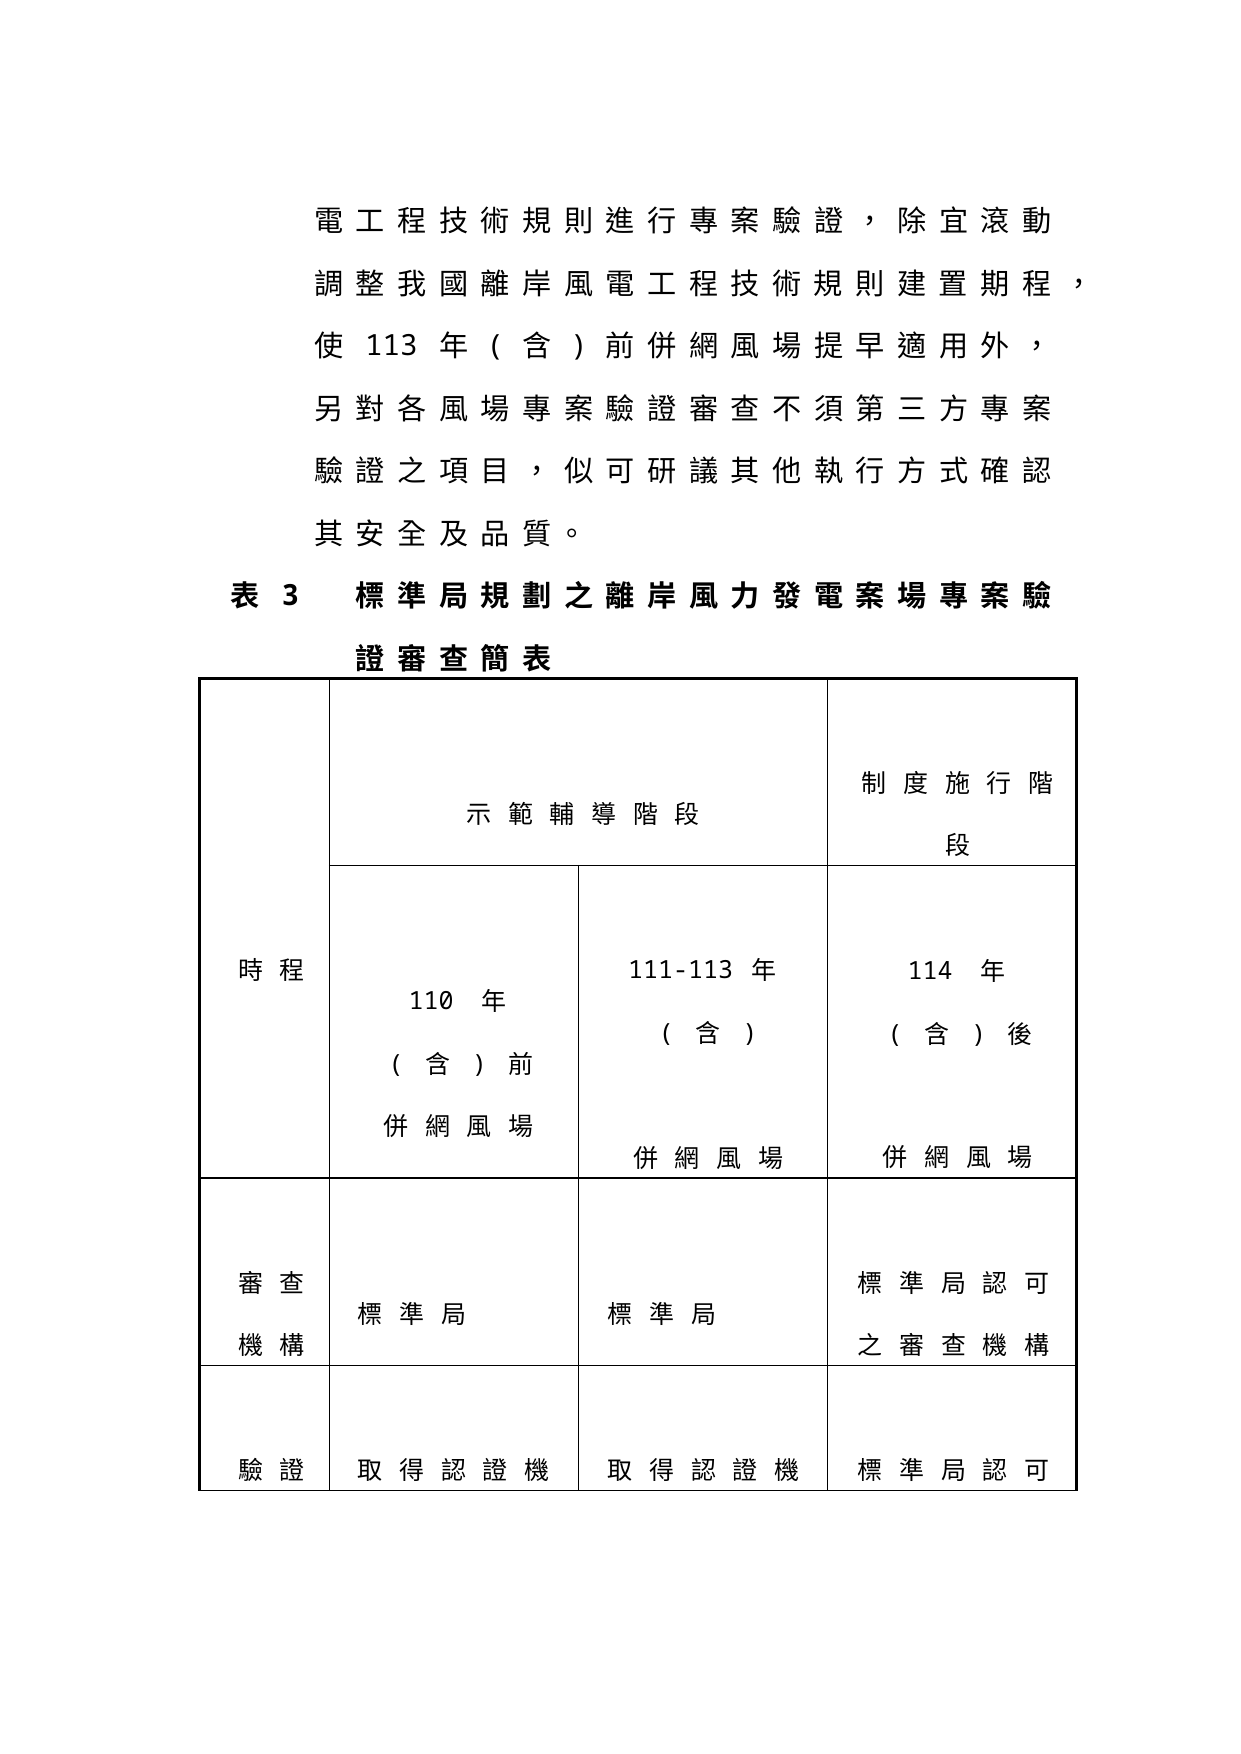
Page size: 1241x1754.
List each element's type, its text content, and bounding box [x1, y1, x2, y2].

table_header 制度施行階段 [828, 680, 1075, 865]
table_cell 114年(含)後 併網風場 [828, 866, 1075, 1177]
table_cell 標準局 [579, 1179, 827, 1365]
table_cell 110年(含)前 併網風場 [330, 866, 578, 1177]
table_cell 驗證 [201, 1366, 329, 1490]
table_cell 標準局認可 [828, 1366, 1075, 1490]
text 表3 標準局規劃之離岸風力發電案場專案驗證審查簡表 [193, 552, 1058, 677]
table_cell 標準局認可之審查機構 [828, 1179, 1075, 1365]
table_cell 標準局 [330, 1179, 578, 1365]
table_cell 審查機構 [201, 1179, 329, 1365]
table_header 時程 [201, 680, 329, 1177]
text 惟預期於113年底累計將有海洋風場等風場併網商轉，合計裝置容量3,544MW，若依上揭規劃期程則至113年度(含)併網商轉之風力電場，將未能採用我國離岸風電工程技術規則進行專案驗證，除宜滾動調整我國離岸風電工程技術規則建置期程，使113年(含)前併網風場提早適用外，另對各風場專案驗證審查不須第三方專案驗證之項目，似可研議其他執行方式確認其安全及品質。 [271, 177, 1058, 552]
table_header 示範輔導階段 [330, 680, 827, 865]
table_cell 取得認證機 [579, 1366, 827, 1490]
table_cell 111-113年(含) 併網風場 [579, 866, 827, 1177]
table_cell 取得認證機 [330, 1366, 578, 1490]
